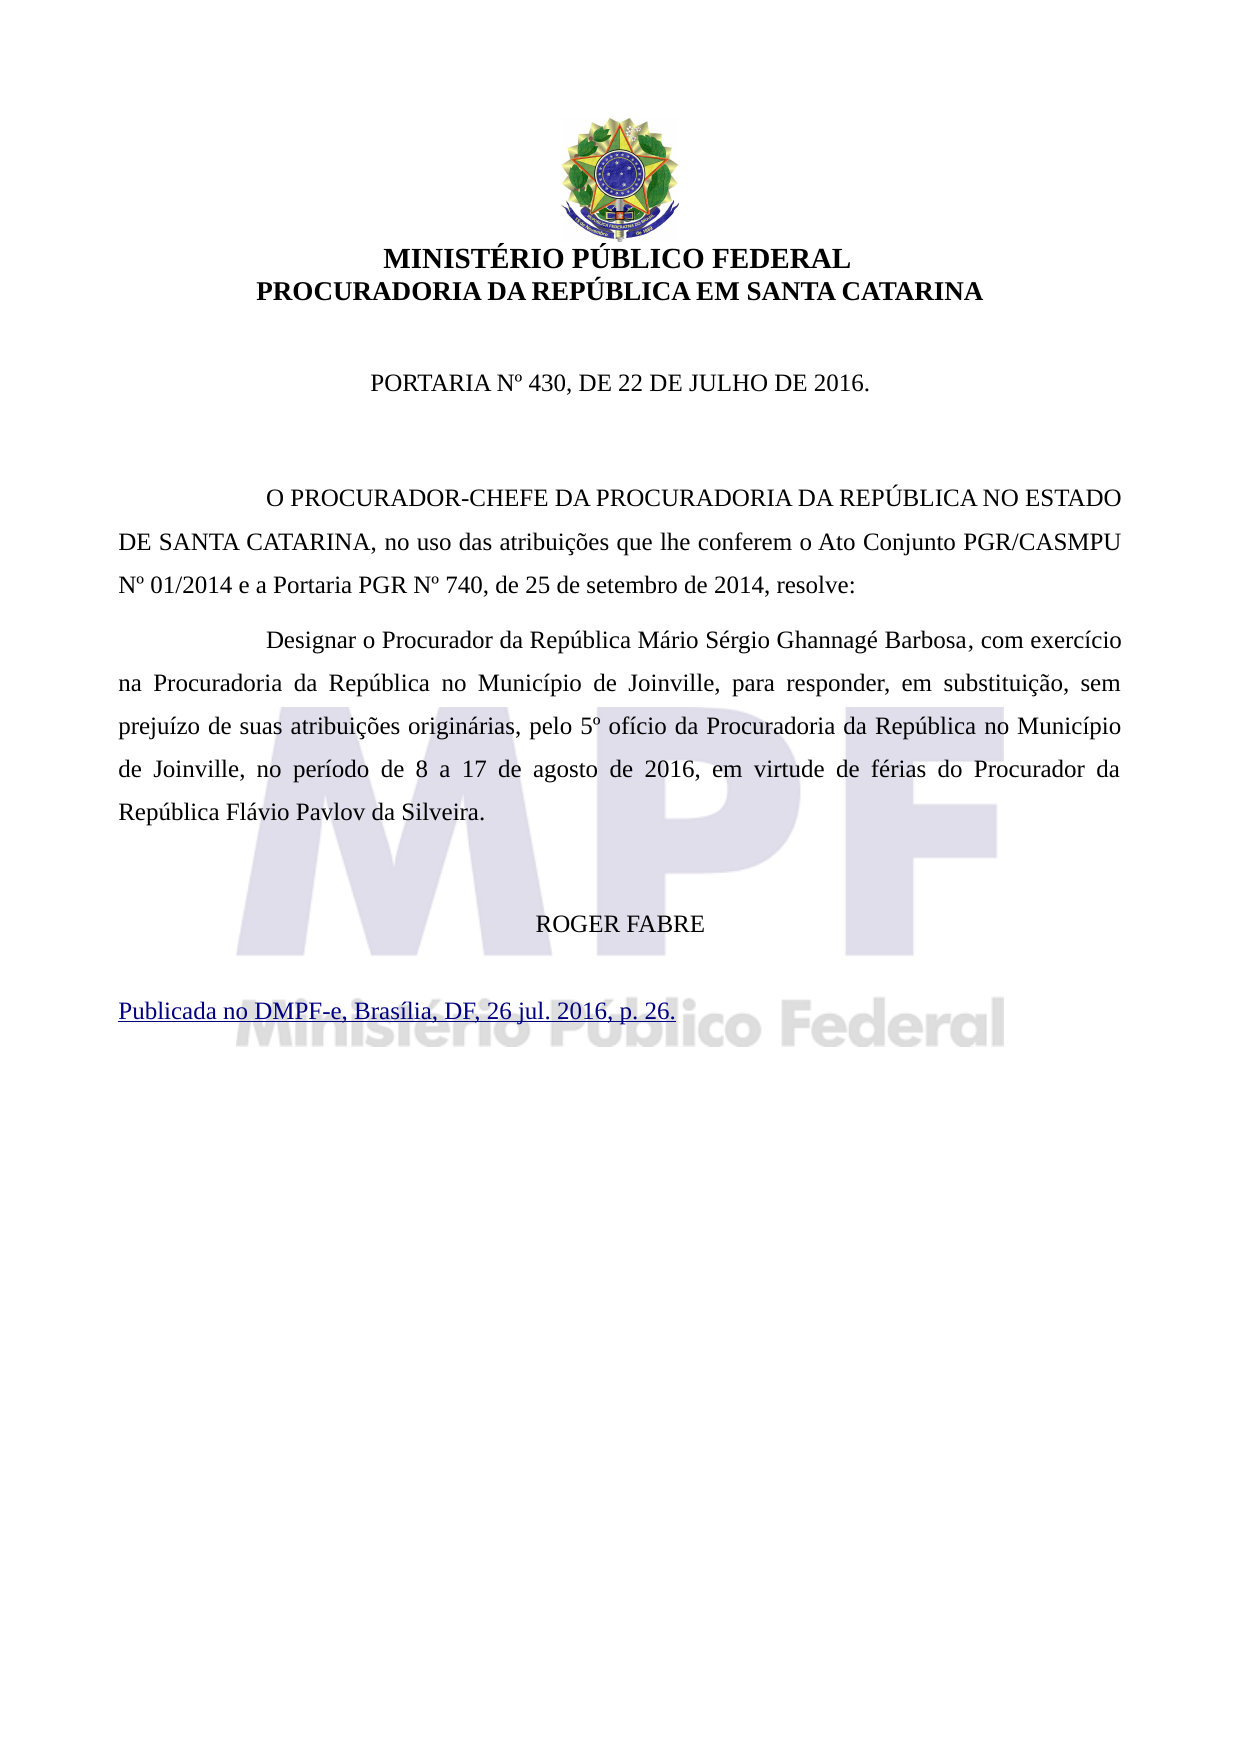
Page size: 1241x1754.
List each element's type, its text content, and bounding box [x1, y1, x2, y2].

text Publicada no DMPF-e, Brasília, DF, 26 jul. 2016, p. 26. [118, 996, 1122, 1024]
text O PROCURADOR-CHEFE DA PROCURADORIA DA REPÚBLICA NO ESTADO DE SANTA CATARINA, no uso das atribuições que lhe conferem o Ato Conjunto PGR/CASMPU Nº 01/2014 e a Portaria PGR Nº 740, de 25 de setembro de 2014, resolve: [118, 483, 1122, 598]
text MINISTÉRIO PÚBLICO FEDERAL [118, 176, 1122, 275]
text Designar o Procurador da República Mário Sérgio Ghannagé Barbosa, com exercício na Procuradoria da República no Município de Joinville, para responder, em substituição, sem prejuízo de suas atribuições originárias, pelo 5º ofício da Procuradoria da República no Município de Joinville, no período de 8 a 17 de agosto de 2016, em virtude de férias do Procurador da República Flávio Pavlov da Silveira. [118, 625, 1122, 826]
picture [236, 826, 1004, 909]
text PROCURADORIA DA REPÚBLICA EM SANTA CATARINA [118, 275, 1122, 306]
text PORTARIA Nº 430, DE 22 DE JULHO DE 2016. [118, 368, 1122, 397]
picture [236, 1024, 1004, 1047]
text ROGER FABRE [118, 909, 1122, 938]
picture [236, 938, 1004, 996]
